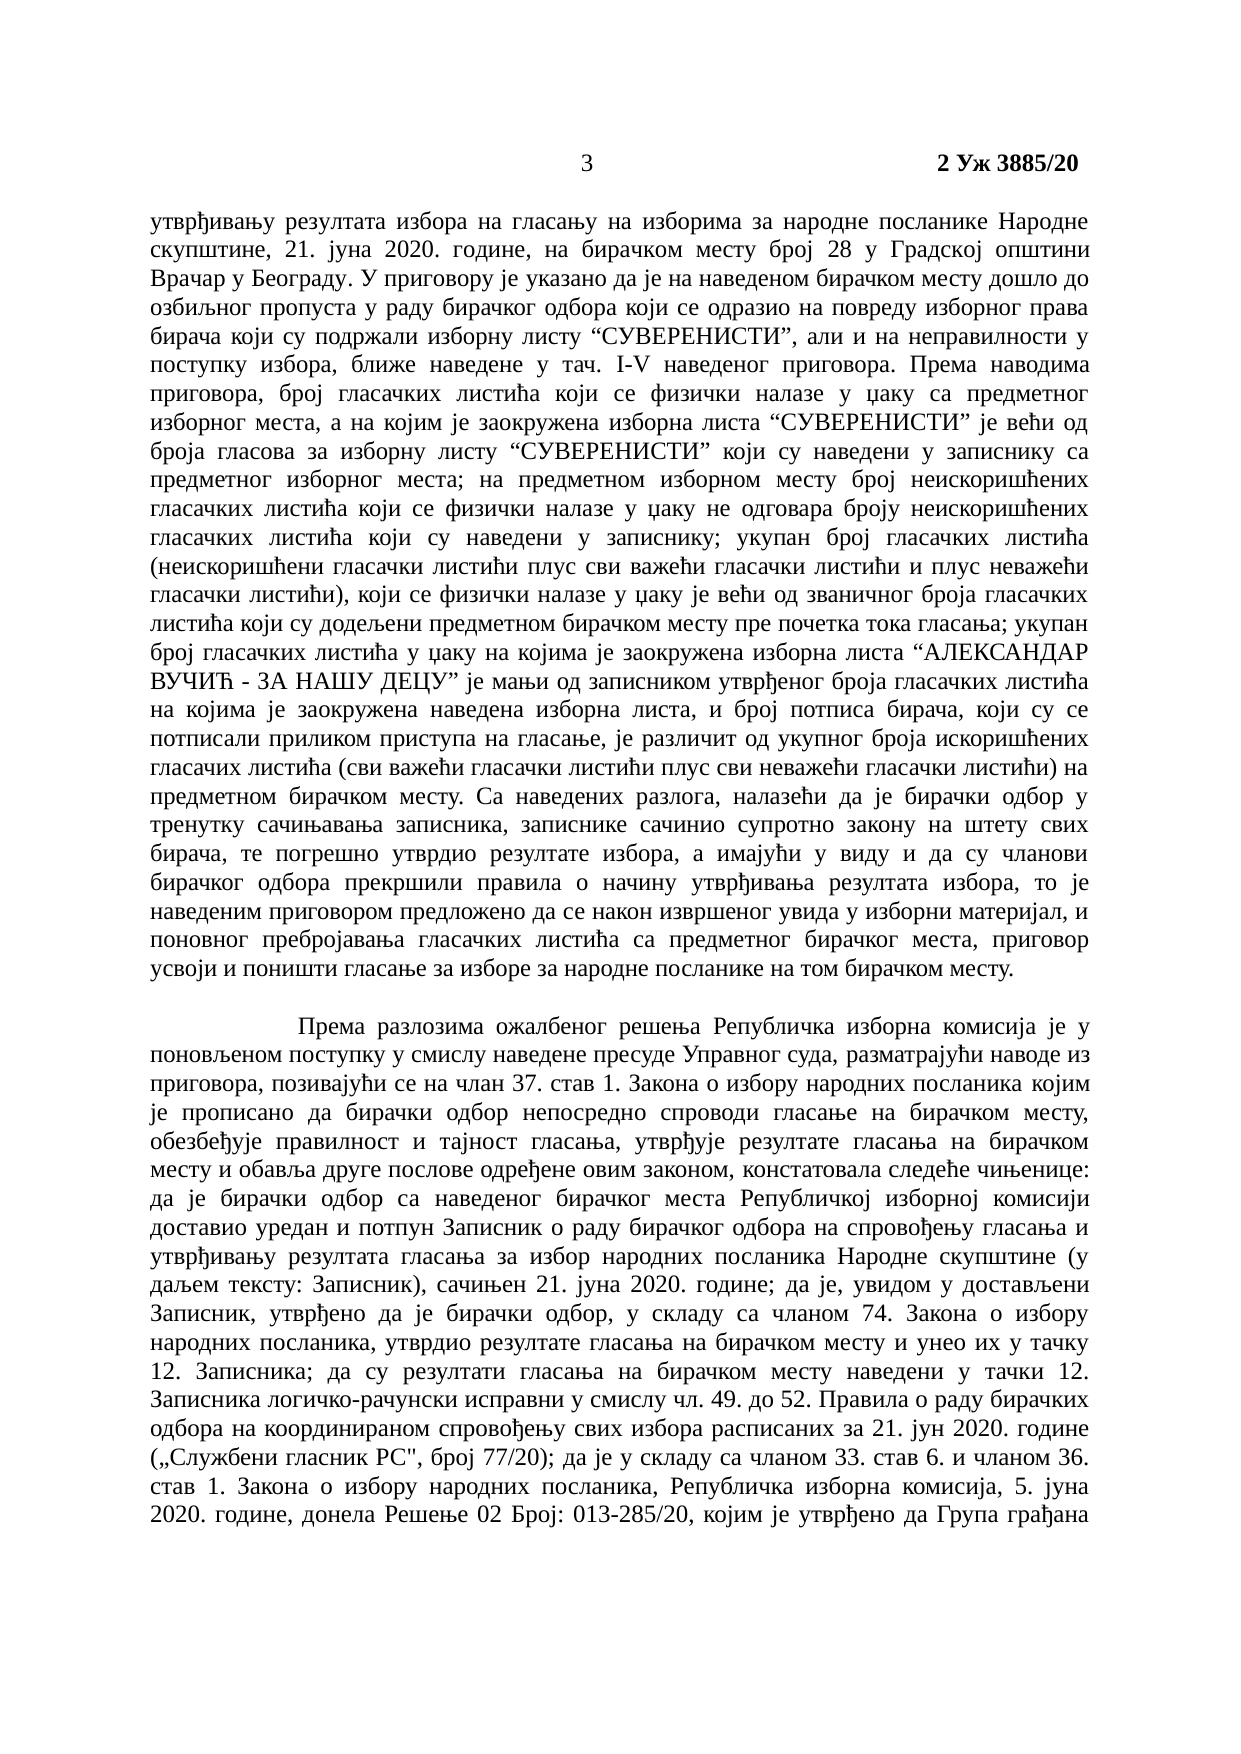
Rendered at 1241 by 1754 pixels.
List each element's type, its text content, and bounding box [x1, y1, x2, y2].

text утврђивању резултата избора на гласању на изборима за народне посланике Народне скупштине, 21. јуна 2020. године, на бирачком месту број 28 у Градској општини Врачар у Београду. У приговору је указано да је на наведеном бирачком месту дошло до озбиљног пропуста у раду бирачког одбора који се одразио на повреду изборног права бирача који су подржали изборну листу “СУВЕРЕНИСТИ”, али и на неправилности у поступку избора, ближе наведене у тач. I-V наведеног приговора. Према наводима приговора, број гласачких листића који се физички налазе у џаку са предметног изборног места, а на којим је заокружена изборна листа “СУВЕРЕНИСТИ” је већи од броја гласова за изборну листу “СУВЕРЕНИСТИ” који су наведени у записнику са предметног изборног места; на предметном изборном месту број неискоришћених гласачких листића који се физички налазе у џаку не одговара броју неискоришћених гласачких листића који су наведени у записнику; укупан број гласачких листића (неискоришћени гласачки листићи плус сви важећи гласачки листићи и плус неважећи гласачки листићи), који се физички налазе у џаку је већи од званичног броја гласачких листића који су додељени предметном бирачком месту пре почетка тока гласања; укупан број гласачких листића у џаку на којима је заокружена изборна листа “АЛЕКСАНДАР ВУЧИЋ - ЗА НАШУ ДЕЦУ” је мањи од записником утврђеног броја гласачких листића на којима је заокружена наведена изборна листа, и број потписа бирача, који су се потписали приликом приступа на гласање, је различит од укупног броја искоришћених гласачих листића (сви важећи гласачки листићи плус сви неважећи гласачки листићи) на предметном бирачком месту. Са наведених разлога, налазећи да је бирачки одбор у тренутку сачињавања записника, записнике сачинио супротно закону на штету свих бирача, те погрешно утврдио резултате избора, а имајући у виду и да су чланови бирачког одбора прекршили правила о начину утврђивања резултата избора, то је наведеним приговором предложено да се након извршеног увида у изборни материјал, и поновног пребројавања гласачких листића са предметног бирачког места, приговор усвоји и поништи гласање за изборе за народне посланике на том бирачком месту. [150, 206, 1090, 982]
text Према разлозима ожалбеног решења Републичка изборна комисија је у поновљеном поступку у смислу наведене пресуде Управног суда, разматрајући наводе из приговора, позивајући се на члан 37. став 1. Закона о избору народних посланика којим је прописано да бирачки одбор непосредно спроводи гласање на бирачком месту, обезбеђује правилност и тајност гласања, утврђује резултате гласања на бирачком месту и обавља друге послове одређене овим законом, констатовала следеће чињенице: да је бирачки одбор са наведеног бирачког места Републичкој изборној комисији доставио уредан и потпун Записник о раду бирачког одбора на спровођењу гласања и утврђивању резултата гласања за избор народних посланика Народне скупштине (у даљем тексту: Записник), сачињен 21. јуна 2020. године; да је, увидом у достављени Записник, утврђено да је бирачки одбор, у складу са чланом 74. Закона о избору народних посланика, утврдио резултате гласања на бирачком месту и унео их у тачку 12. Записника; да су резултати гласања на бирачком месту наведени у тачки 12. Записника логичко-рачунски исправни у смислу чл. 49. до 52. Правила о раду бирачких одбора на координираном спровођењу свих избора расписаних за 21. јун 2020. године („Службени гласник РС", број 77/20); да је у складу са чланом 33. став 6. и чланом 36. став 1. Закона о избору народних посланика, Републичка изборна комисија, 5. јуна 2020. године, донела Решење 02 Број: 013-285/20, којим је утврђено да Група грађана [150, 1011, 1090, 1528]
